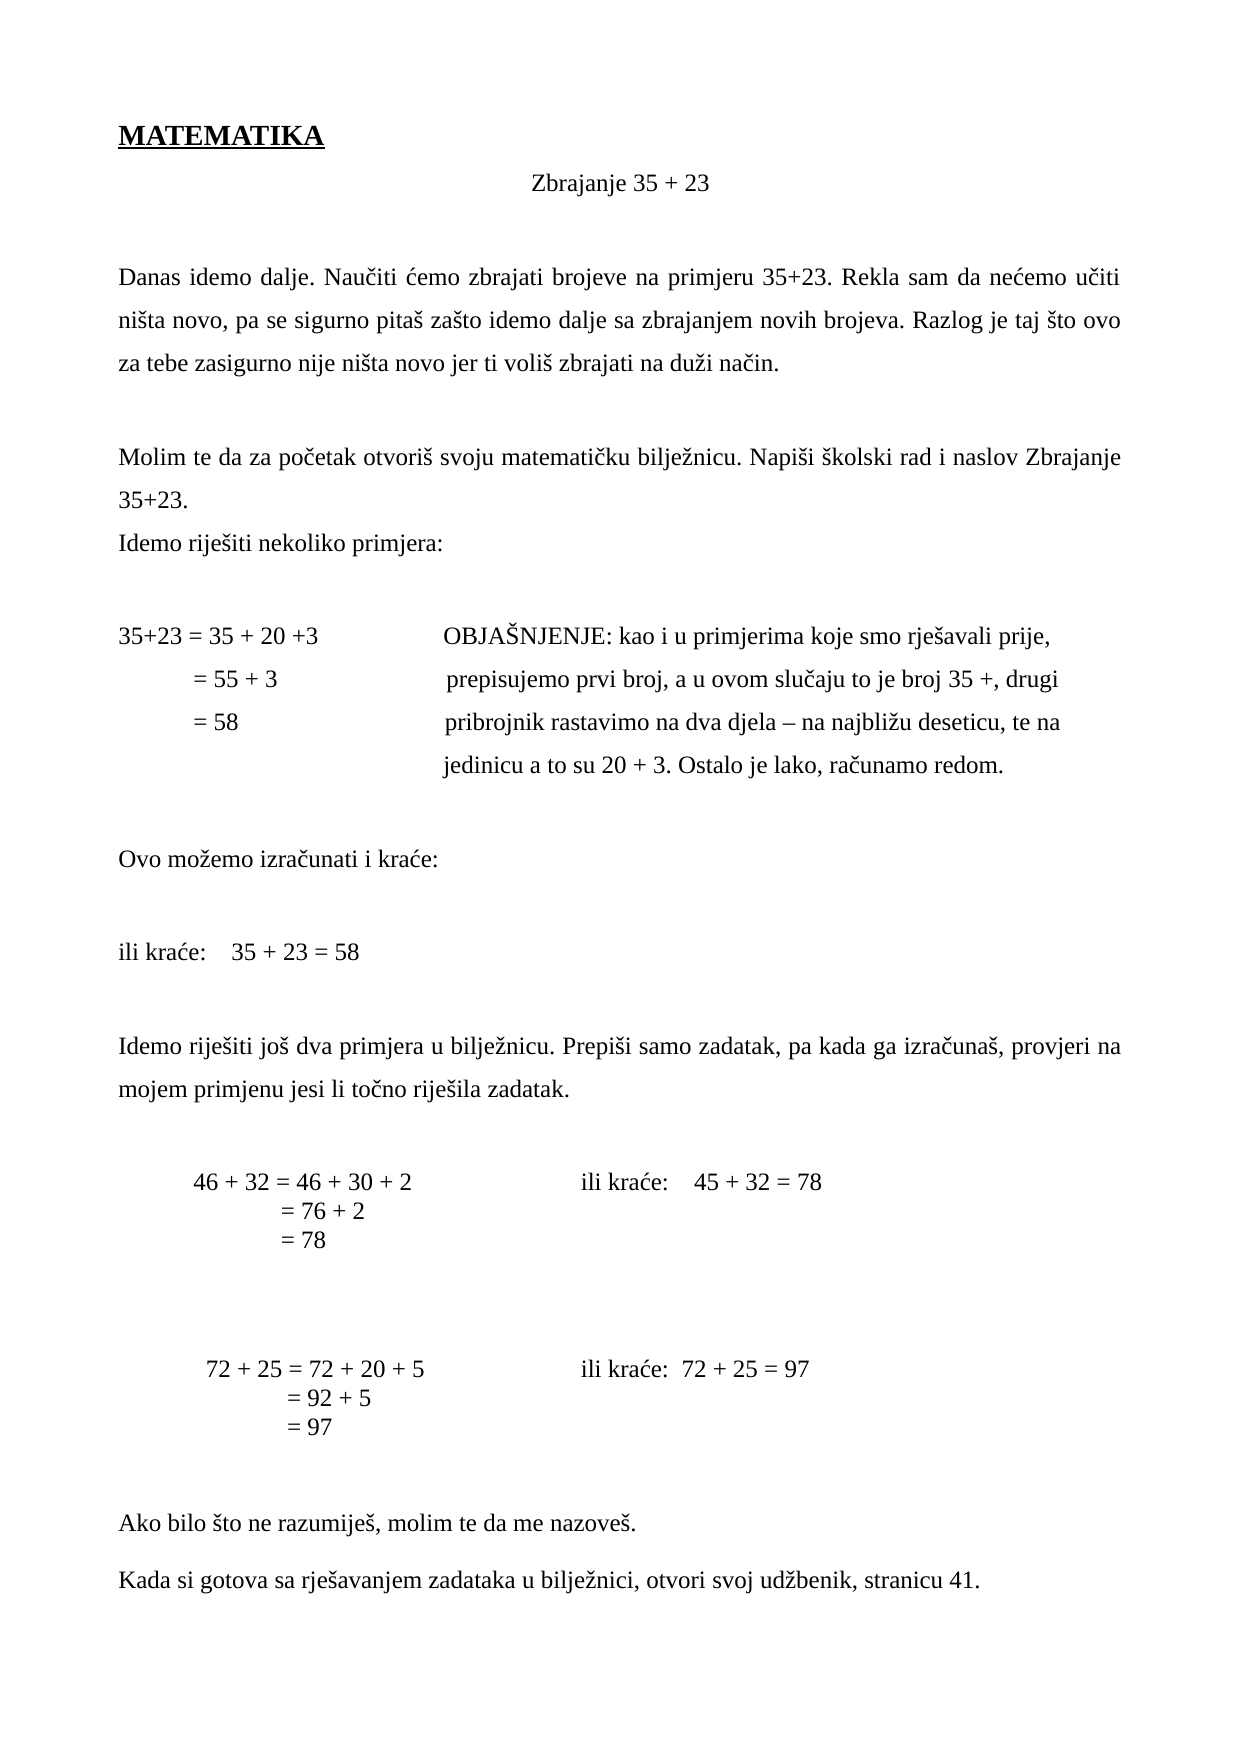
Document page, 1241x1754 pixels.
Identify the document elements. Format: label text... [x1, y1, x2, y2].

text = 97 [118, 1412, 1122, 1441]
text Kada si gotova sa rješavanjem zadataka u bilježnici, otvori svoj udžbenik, stranicu 41. [118, 1536, 1122, 1594]
text jedinicu a to su 20 + 3. Ostalo je lako, računamo redom. [118, 751, 1122, 779]
text = 76 + 2 [118, 1196, 1122, 1225]
text 46 + 32 = 46 + 30 + 2 ili kraće: 45 + 32 = 78 [193, 1167, 1122, 1196]
text = 58 pribrojnik rastavimo na dva djela – na najbližu deseticu, te na [118, 707, 1122, 736]
text ili kraće: 35 + 23 = 58 [118, 937, 1122, 966]
text 35+23 = 35 + 20 +3 OBJAŠNJENJE: kao i u primjerima koje smo rješavali prije, [118, 621, 1122, 650]
text Idemo riješiti nekoliko primjera: [118, 528, 1122, 557]
text Ovo možemo izračunati i kraće: [118, 844, 1122, 873]
text Molim te da za početak otvoriš svoju matematičku bilježnicu. Napiši školski rad i naslov Zbrajanje 35+23. [118, 442, 1122, 513]
text = 55 + 3 prepisujemo prvi broj, a u ovom slučaju to je broj 35 +, drugi [118, 664, 1122, 693]
text Zbrajanje 35 + 23 [118, 168, 1122, 197]
text 72 + 25 = 72 + 20 + 5 ili kraće: 72 + 25 = 97 [118, 1354, 1122, 1383]
text = 92 + 5 [118, 1383, 1122, 1412]
text = 78 [118, 1225, 1122, 1254]
text MATEMATIKA [118, 118, 1122, 152]
text Danas idemo dalje. Naučiti ćemo zbrajati brojeve na primjeru 35+23. Rekla sam da nećemo učiti ništa novo, pa se sigurno pitaš zašto idemo dalje sa zbrajanjem novih brojeva. Razlog je taj što ovo za tebe zasigurno nije ništa novo jer ti voliš zbrajati na duži način. [118, 262, 1122, 377]
text Ako bilo što ne razumiješ, molim te da me nazoveš. [118, 1508, 1122, 1536]
text Idemo riješiti još dva primjera u bilježnicu. Prepiši samo zadatak, pa kada ga izračunaš, provjeri na mojem primjenu jesi li točno riješila zadatak. [118, 1031, 1122, 1103]
